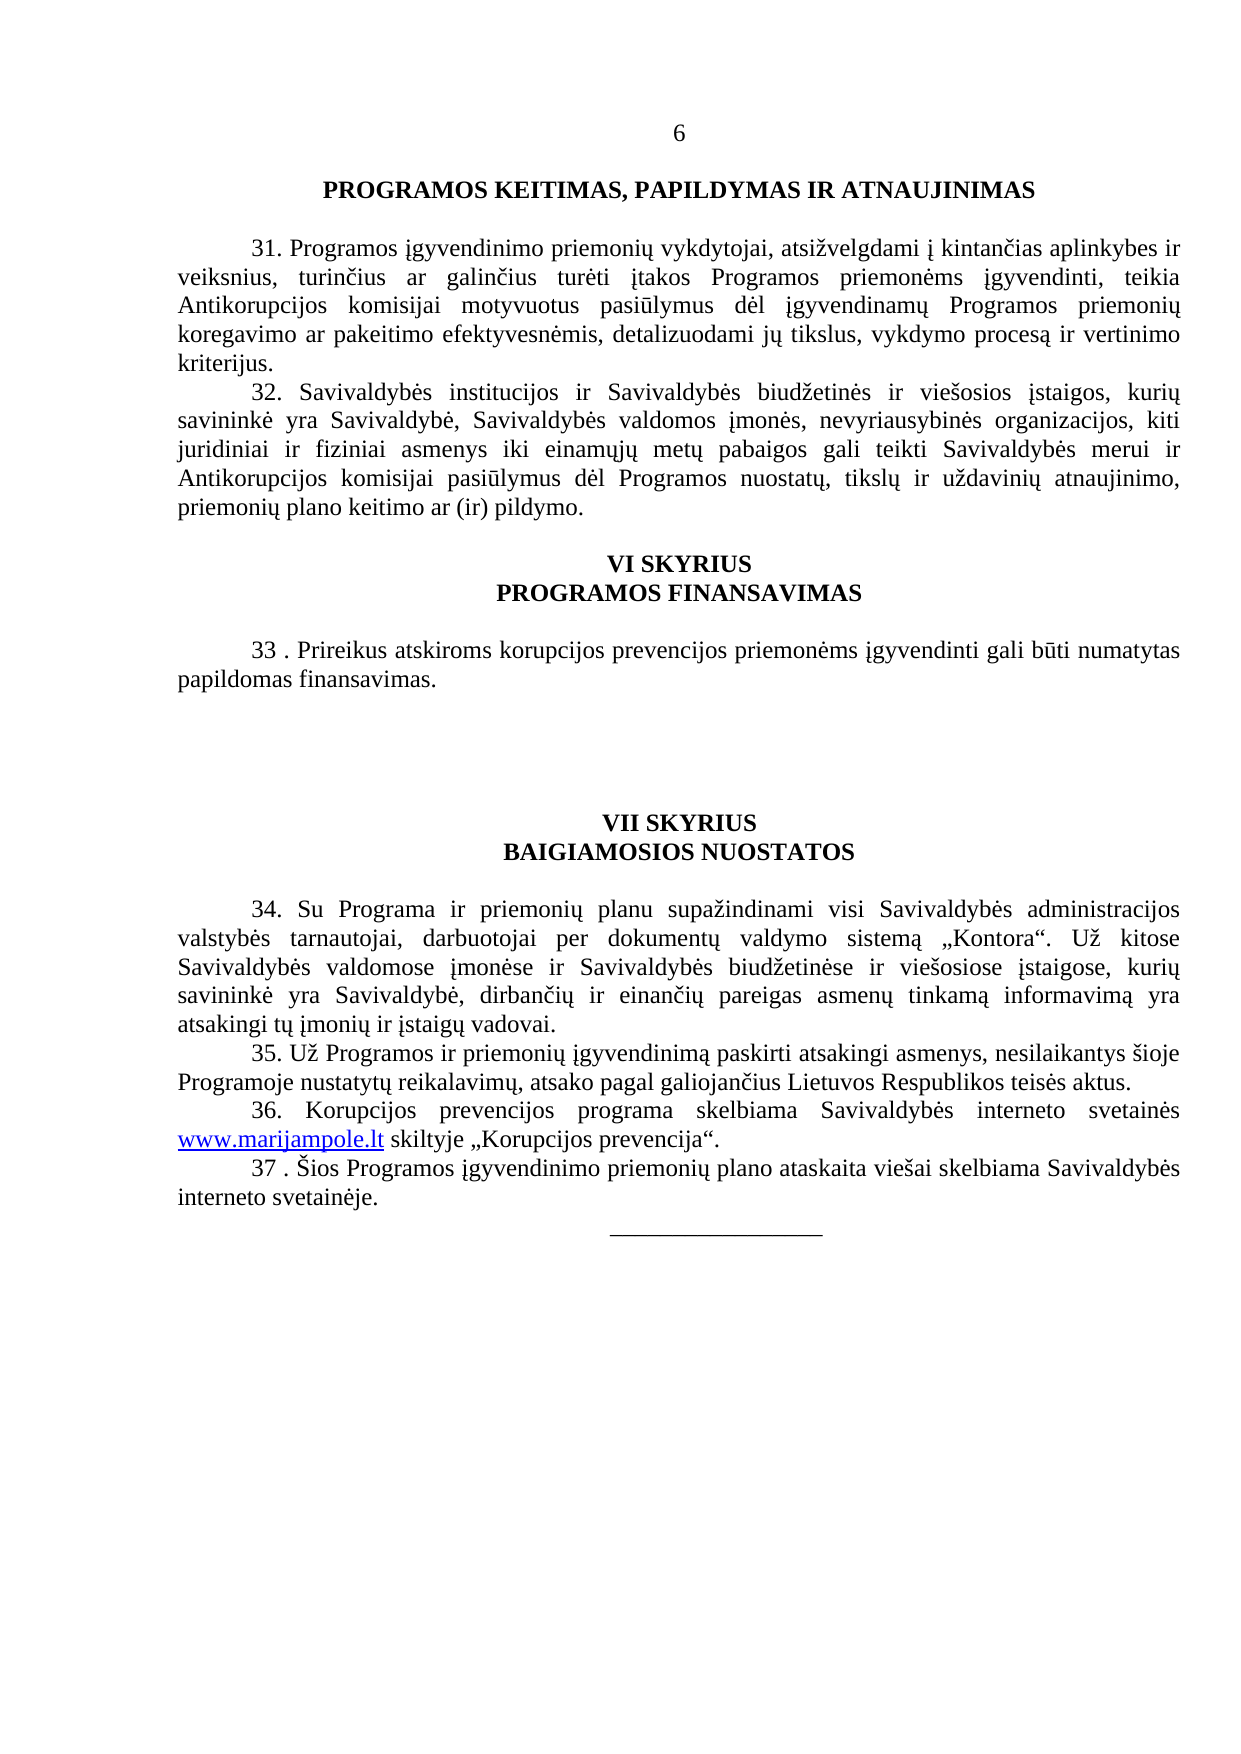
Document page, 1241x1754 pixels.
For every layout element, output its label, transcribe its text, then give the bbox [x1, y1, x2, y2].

text VI SKYRIUS [177, 549, 1181, 578]
text 31. Programos įgyvendinimo priemonių vykdytojai, atsižvelgdami į kintančias aplinkybes ir veiksnius, turinčius ar galinčius turėti įtakos Programos priemonėms įgyvendinti, teikia Antikorupcijos komisijai motyvuotus pasiūlymus dėl įgyvendinamų Programos priemonių koregavimo ar pakeitimo efektyvesnėmis, detalizuodami jų tikslus, vykdymo procesą ir vertinimo kriterijus. [177, 233, 1181, 377]
text PROGRAMOS FINANSAVIMAS [177, 578, 1181, 607]
text 34. Su Programa ir priemonių planu supažindinami visi Savivaldybės administracijos valstybės tarnautojai, darbuotojai per dokumentų valdymo sistemą „Kontora“. Už kitose Savivaldybės valdomose įmonėse ir Savivaldybės biudžetinėse ir viešosiose įstaigose, kurių savininkė yra Savivaldybė, dirbančių ir einančių pareigas asmenų tinkamą informavimą yra atsakingi tų įmonių ir įstaigų vadovai. [177, 894, 1181, 1038]
text BAIGIAMOSIOS NUOSTATOS [177, 837, 1181, 866]
text 33 . Prireikus atskiroms korupcijos prevencijos priemonėms įgyvendinti gali būti numatytas papildomas finansavimas. [177, 636, 1181, 693]
text PROGRAMOS KEITIMAS, PAPILDYMAS IR ATNAUJINIMAS [177, 176, 1181, 204]
text VII SKYRIUS [177, 808, 1181, 837]
text 32. Savivaldybės institucijos ir Savivaldybės biudžetinės ir viešosios įstaigos, kurių savininkė yra Savivaldybė, Savivaldybės valdomos įmonės, nevyriausybinės organizacijos, kiti juridiniai ir fiziniai asmenys iki einamųjų metų pabaigos gali teikti Savivaldybės merui ir Antikorupcijos komisijai pasiūlymus dėl Programos nuostatų, tikslų ir uždavinių atnaujinimo, priemonių plano keitimo ar (ir) pildymo. [177, 377, 1181, 521]
text 36. Korupcijos prevencijos programa skelbiama Savivaldybės interneto svetainės www.marijampole.lt skiltyje „Korupcijos prevencija“. [177, 1096, 1181, 1153]
text 37 . Šios Programos įgyvendinimo priemonių plano ataskaita viešai skelbiama Savivaldybės interneto svetainėje. [177, 1153, 1181, 1211]
text _________________ [177, 1211, 1181, 1239]
text 35. Už Programos ir priemonių įgyvendinimą paskirti atsakingi asmenys, nesilaikantys šioje Programoje nustatytų reikalavimų, atsako pagal galiojančius Lietuvos Respublikos teisės aktus. [177, 1038, 1181, 1096]
